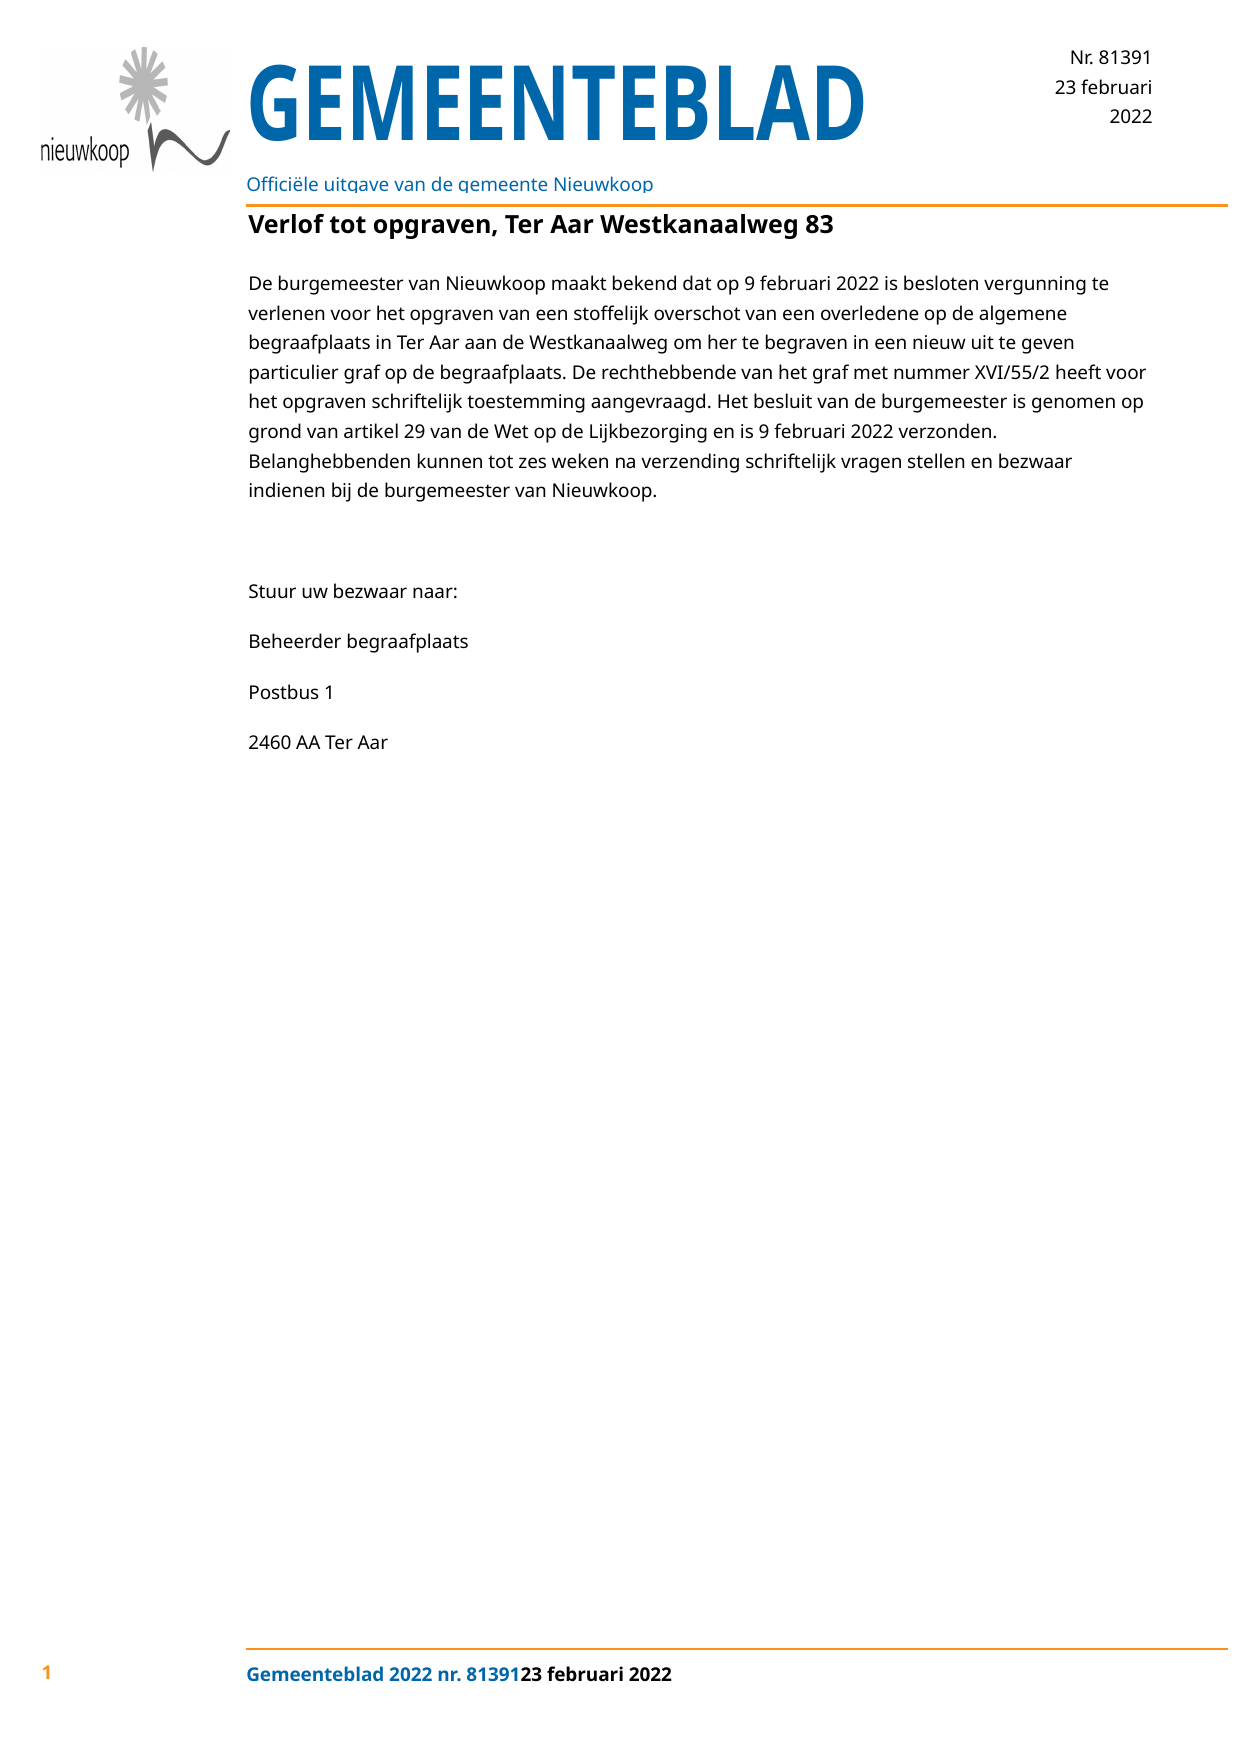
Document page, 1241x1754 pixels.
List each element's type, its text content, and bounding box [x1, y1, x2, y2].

text De burgemeester van Nieuwkoop maakt bekend dat op 9 februari 2022 is besloten vergunning te verlenen voor het opgraven van een stoffelijk overschot van een overledene op de algemene begraafplaats in Ter Aar aan de Westkanaalweg om her te begraven in een nieuw uit te geven particulier graf op de begraafplaats. De rechthebbende van het graf met nummer XVI/55/2 heeft voor het opgraven schriftelijk toestemming aangevraagd. Het besluit van de burgemeester is genomen op grond van artikel 29 van de Wet op de Lijkbezorging en is 9 februari 2022 verzonden. Belanghebbenden kunnen tot zes weken na verzending schriftelijk vragen stellen en bezwaar indienen bij de burgemeester van Nieuwkoop. [248, 270, 1152, 503]
text Beheerder begraafplaats [248, 629, 1152, 654]
text 2460 AA Ter Aar [248, 729, 1152, 755]
text Stuur uw bezwaar naar: [248, 578, 1152, 604]
text Postbus 1 [248, 679, 1152, 705]
text Verlof tot opgraven, Ter Aar Westkanaalweg 83 [248, 207, 1152, 241]
picture [41, 47, 231, 172]
